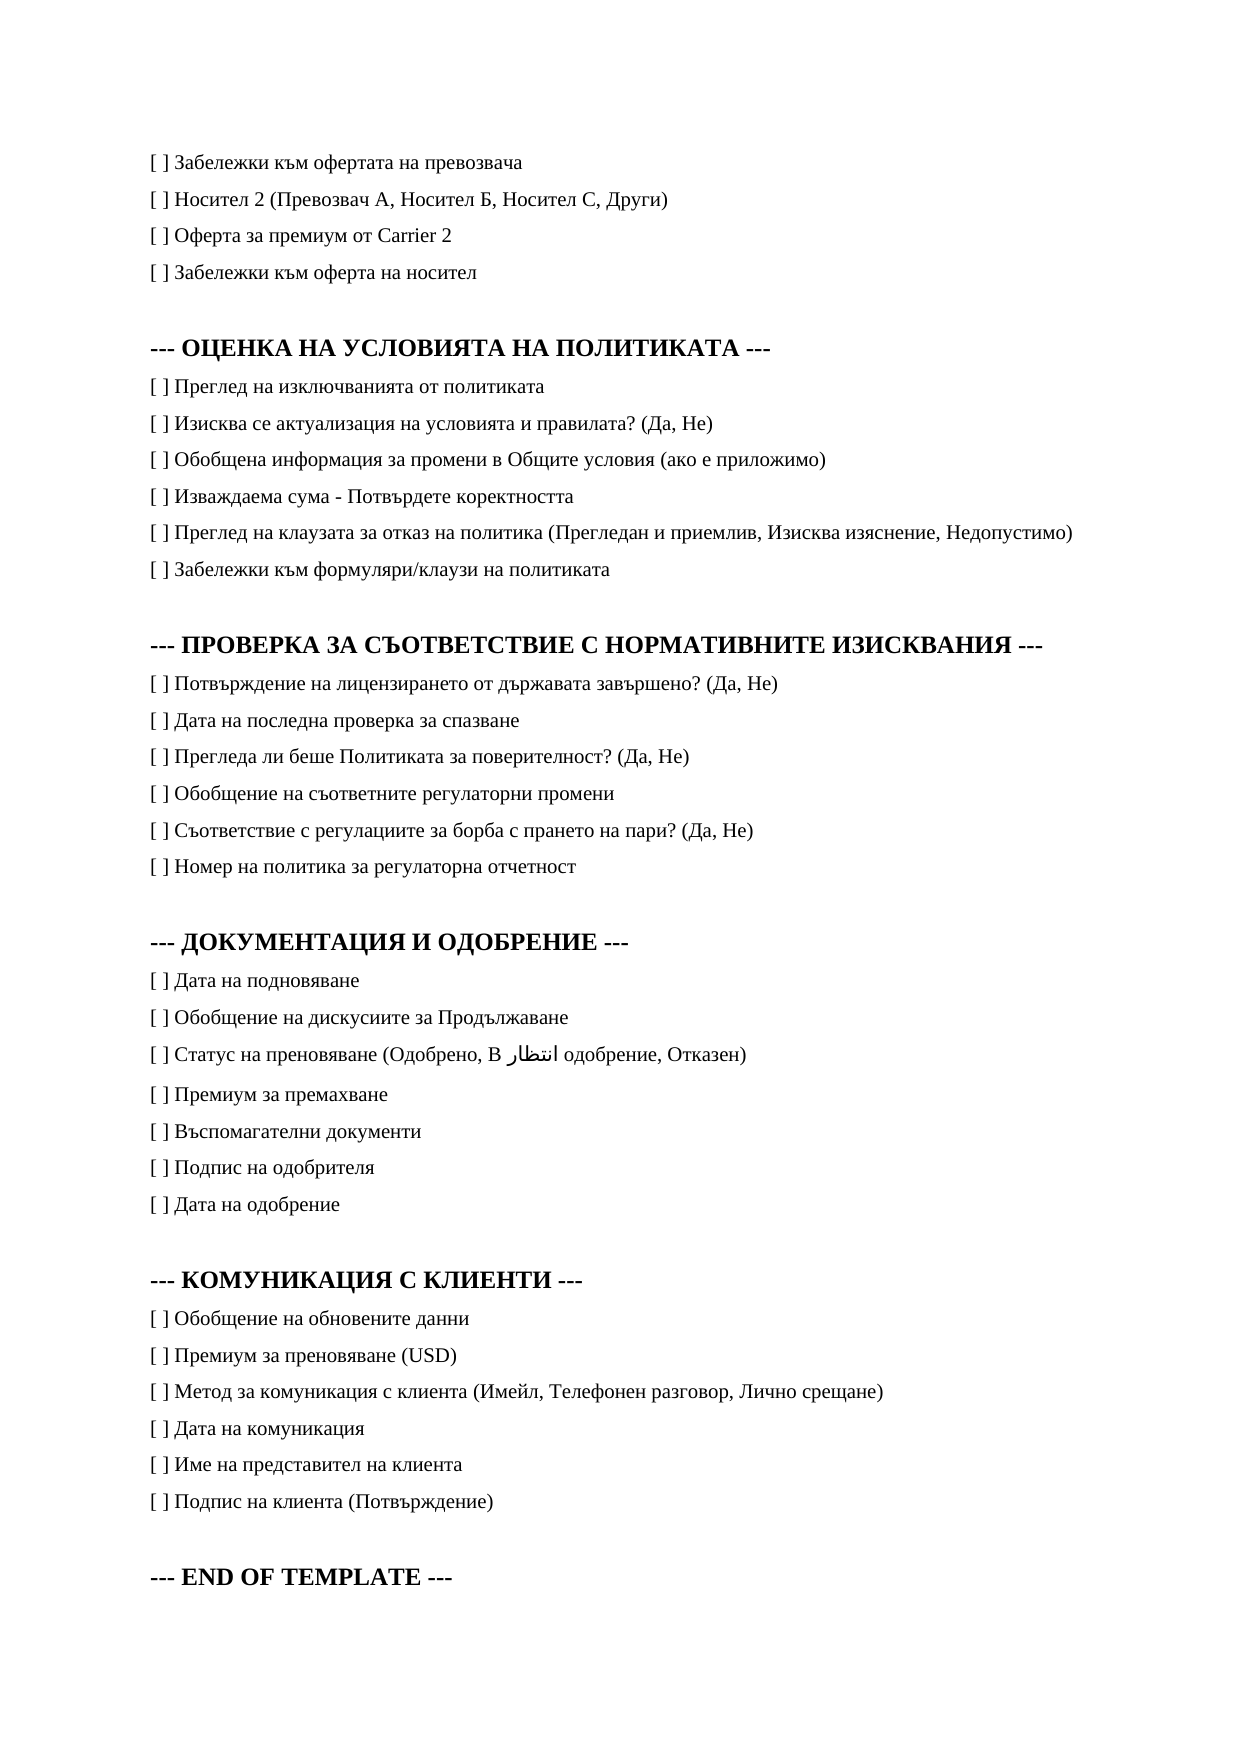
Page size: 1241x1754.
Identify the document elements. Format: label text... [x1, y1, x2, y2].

text [ ] Дата на подновяване [150, 968, 1090, 992]
text [ ] Прегледа ли беше Политиката за поверителност? (Да, Не) [150, 744, 1090, 768]
text [ ] Забележки към офертата на превозвача [150, 150, 1090, 174]
text [ ] Забележки към формуляри/клаузи на политиката [150, 557, 1090, 581]
text [ ] Обобщение на дискусиите за Продължаване [150, 1005, 1090, 1029]
text --- END OF TEMPLATE --- [150, 1562, 1090, 1591]
text [ ] Потвърждение на лицензирането от държавата завършено? (Да, Не) [150, 671, 1090, 695]
text [ ] Премиум за преновяване (USD) [150, 1343, 1090, 1367]
text [ ] Забележки към оферта на носител [150, 260, 1090, 284]
text [ ] Оферта за премиум от Carrier 2 [150, 223, 1090, 247]
text [ ] Подпис на клиента (Потвърждение) [150, 1489, 1090, 1513]
text --- ПРОВЕРКА ЗА СЪОТВЕТСТВИЕ С НОРМАТИВНИТЕ ИЗИСКВАНИЯ --- [150, 630, 1090, 659]
text [ ] Метод за комуникация с клиента (Имейл, Телефонен разговор, Лично срещане) [150, 1379, 1090, 1403]
text [ ] Изваждаема сума - Потвърдете коректността [150, 484, 1090, 508]
text [ ] Изисква се актуализация на условията и правилата? (Да, Не) [150, 411, 1090, 435]
text [ ] Премиум за премахване [150, 1082, 1090, 1106]
text [ ] Въспомагателни документи [150, 1119, 1090, 1143]
text [ ] Съответствие с регулациите за борба с прането на пари? (Да, Не) [150, 817, 1090, 842]
text [ ] Обобщение на обновените данни [150, 1306, 1090, 1330]
text [ ] Преглед на изключванията от политиката [150, 374, 1090, 398]
text [ ] Статус на преновяване (Одобрено, В انتظار одобрение, Отказен) [150, 1042, 1090, 1069]
text [ ] Преглед на клаузата за отказ на политика (Прегледан и приемлив, Изисква изяснение, Недопустимо) [150, 520, 1090, 544]
text [ ] Номер на политика за регулаторна отчетност [150, 854, 1090, 878]
text [ ] Дата на последна проверка за спазване [150, 708, 1090, 732]
text --- КОМУНИКАЦИЯ С КЛИЕНТИ --- [150, 1265, 1090, 1294]
text --- ОЦЕНКА НА УСЛОВИЯТА НА ПОЛИТИКАТА --- [150, 333, 1090, 362]
text --- ДОКУМЕНТАЦИЯ И ОДОБРЕНИЕ --- [150, 927, 1090, 956]
text [ ] Дата на одобрение [150, 1192, 1090, 1216]
text [ ] Носител 2 (Превозвач А, Носител Б, Носител C, Други) [150, 187, 1090, 211]
text [ ] Подпис на одобрителя [150, 1155, 1090, 1179]
text [ ] Име на представител на клиента [150, 1452, 1090, 1476]
text [ ] Обобщение на съответните регулаторни промени [150, 781, 1090, 805]
text [ ] Обобщена информация за промени в Общите условия (ако е приложимо) [150, 447, 1090, 471]
text [ ] Дата на комуникация [150, 1416, 1090, 1440]
